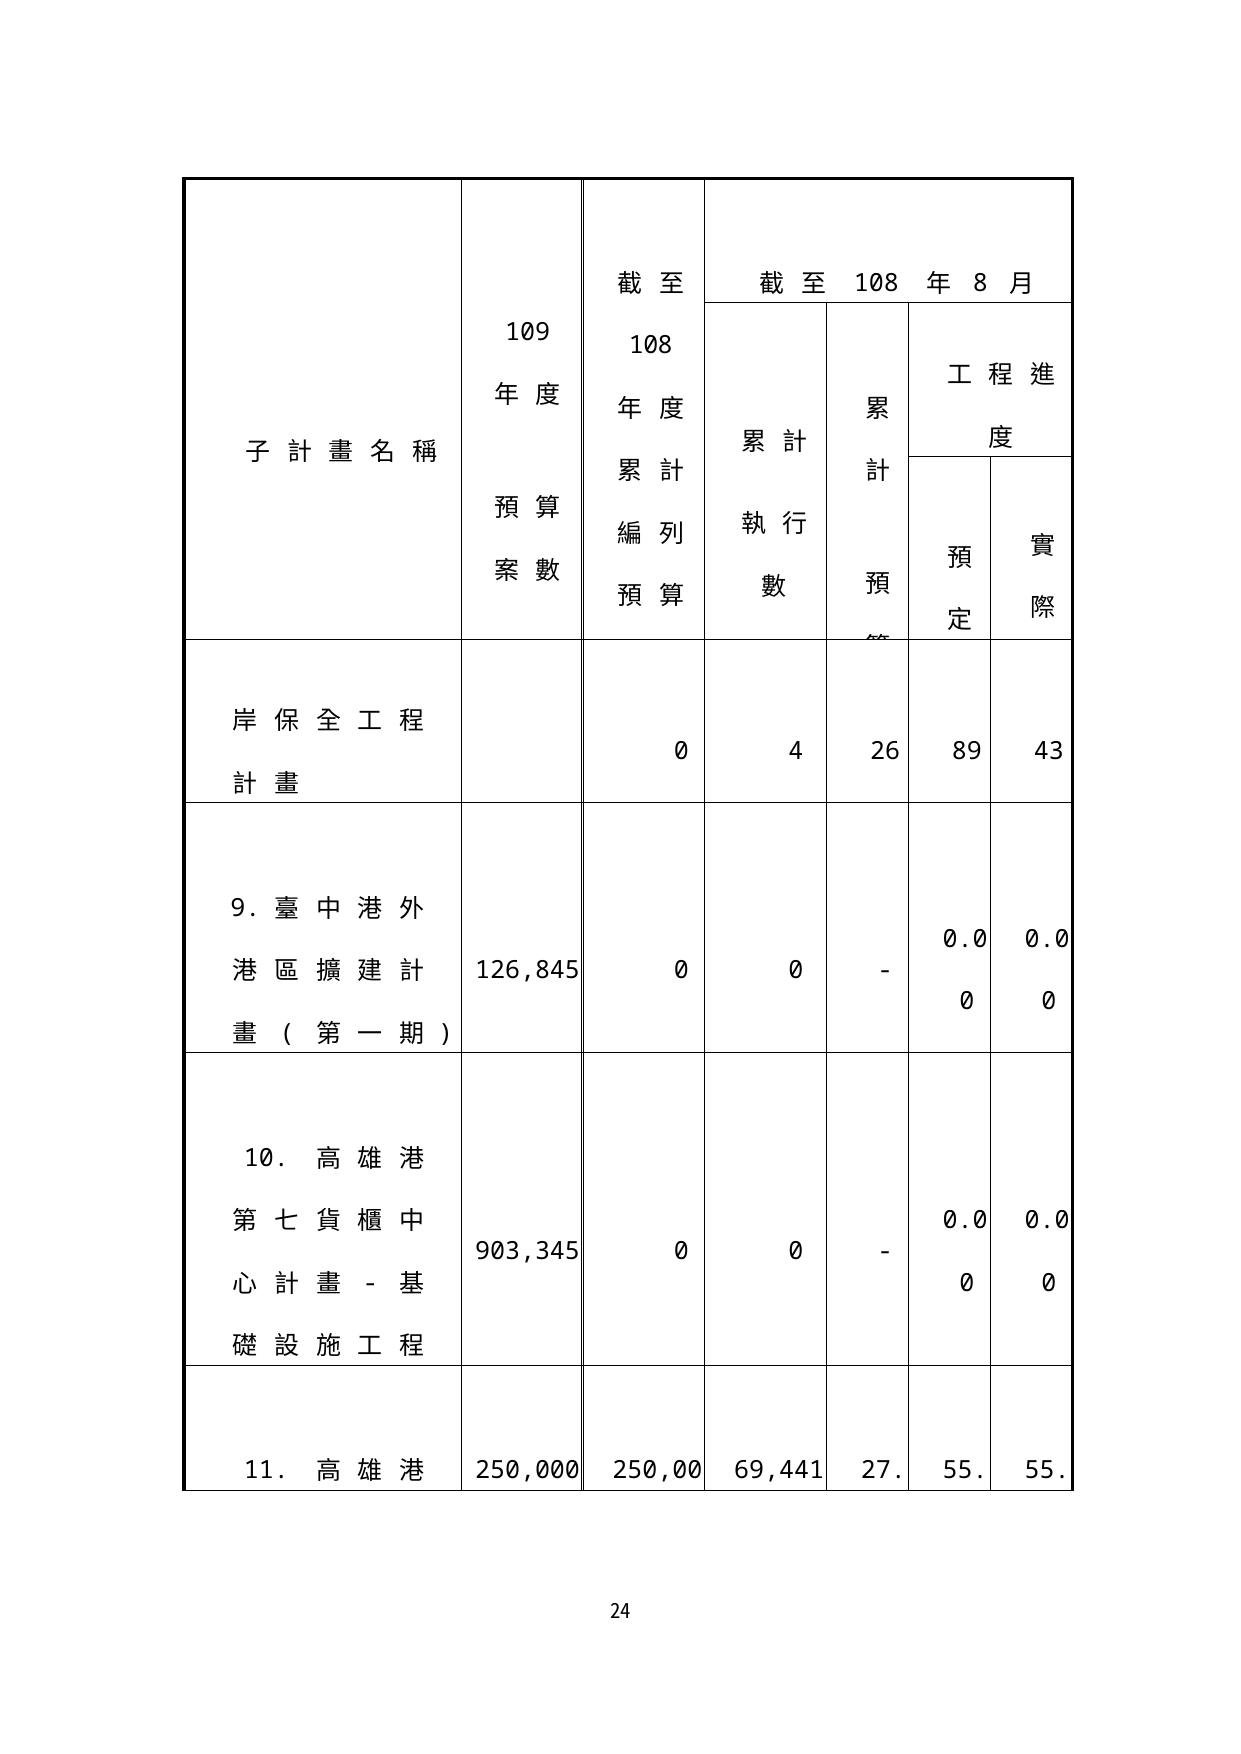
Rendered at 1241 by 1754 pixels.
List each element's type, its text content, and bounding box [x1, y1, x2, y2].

table_cell 0.00 [991, 1053, 1071, 1365]
table_cell 0 [705, 1053, 826, 1365]
table_cell 0 [584, 803, 704, 1052]
table_cell 4 [705, 640, 826, 802]
table_cell 250,000 [584, 1366, 704, 1490]
table_cell 工程進度 [909, 303, 1071, 456]
table_cell 實際 [991, 457, 1071, 638]
table_header 截至108年8月 [705, 180, 1071, 302]
table_cell 0.00 [991, 803, 1071, 1052]
table_cell 9.臺中港外港區擴建計畫(第一期) [186, 803, 461, 1052]
table_cell 10.高雄港第七貨櫃中心計畫-基礎設施工程 [186, 1053, 461, 1365]
table_cell 73.26 [827, 640, 908, 802]
table_header 子計畫名稱 [186, 180, 461, 638]
table_cell 250,000 [462, 1366, 581, 1490]
table_cell 累計 預算 執行率 [827, 303, 908, 638]
table_cell [462, 640, 581, 802]
table_cell 43 [991, 640, 1071, 802]
table_header 109年度 預算案數 [462, 180, 581, 638]
table_cell 27.78 [827, 1366, 908, 1490]
table_cell 903,345 [462, 1053, 581, 1365]
table_header 截至108年度累計編列預算數 [584, 180, 704, 638]
table_cell - [827, 803, 908, 1052]
table_cell 0 [705, 803, 826, 1052]
table_cell 156,000 [584, 640, 704, 802]
table_cell 69,441 [705, 1366, 826, 1490]
table_cell 89 [909, 640, 990, 802]
table_cell 0.00 [909, 1053, 990, 1365]
table_cell - [827, 1053, 908, 1365]
table_cell 126,845 [462, 803, 581, 1052]
table_cell 0 [584, 1053, 704, 1365]
table_cell 55. [909, 1366, 990, 1490]
table_cell 累計 執行數 [705, 303, 826, 638]
table_cell 55. [991, 1366, 1071, 1490]
table_cell 預定 [909, 457, 990, 638]
table_cell 岸保全工程計畫 [186, 640, 461, 802]
table_cell 0.00 [909, 803, 990, 1052]
table_cell 11.高雄港 [186, 1366, 461, 1490]
